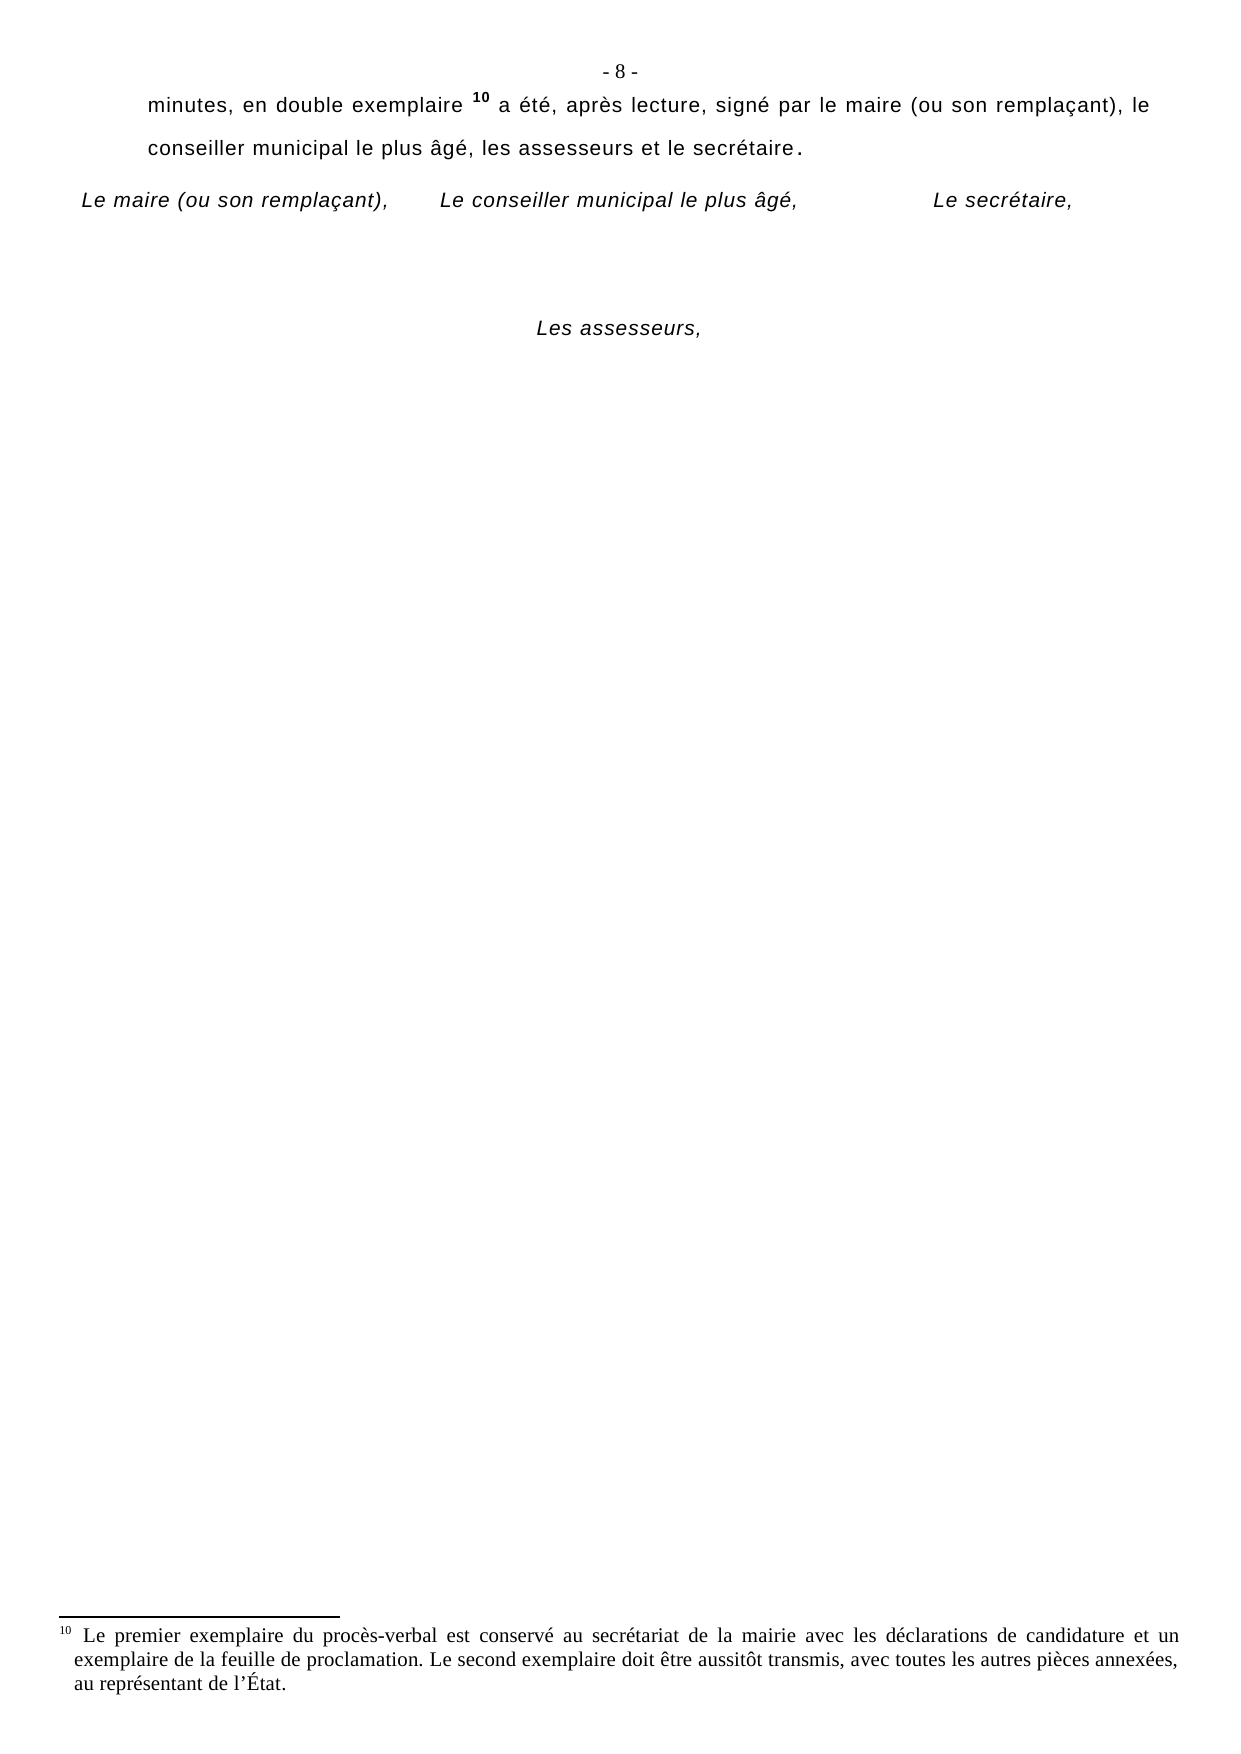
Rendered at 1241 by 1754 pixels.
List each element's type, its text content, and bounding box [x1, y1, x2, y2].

table_cell [44, 316, 428, 405]
table_header Le secrétaire, [812, 188, 1196, 316]
table_cell [812, 316, 1196, 405]
table_cell Les assesseurs, [428, 316, 812, 405]
text Le premier exemplaire du procès-verbal est conservé au secrétariat de la mairie avec les déclarations de candidature et un exemplaire de la feuille de proclamation. Le second exemplaire doit être aussitôt transmis, avec toutes les autres pièces annexées, au représentant de l’État. [59, 1623, 1181, 1695]
text Le présent procès-verbal, dressé et clos, le , à heures, minutes, en double exemplaire a été, après lecture, signé par le maire (ou son remplaçant), le conseiller municipal le plus âgé, les assesseurs et le secrétaire. [148, 89, 1152, 161]
table_header Le maire (ou son remplaçant), [44, 188, 428, 316]
table_header Le conseiller municipal le plus âgé, [428, 188, 812, 316]
